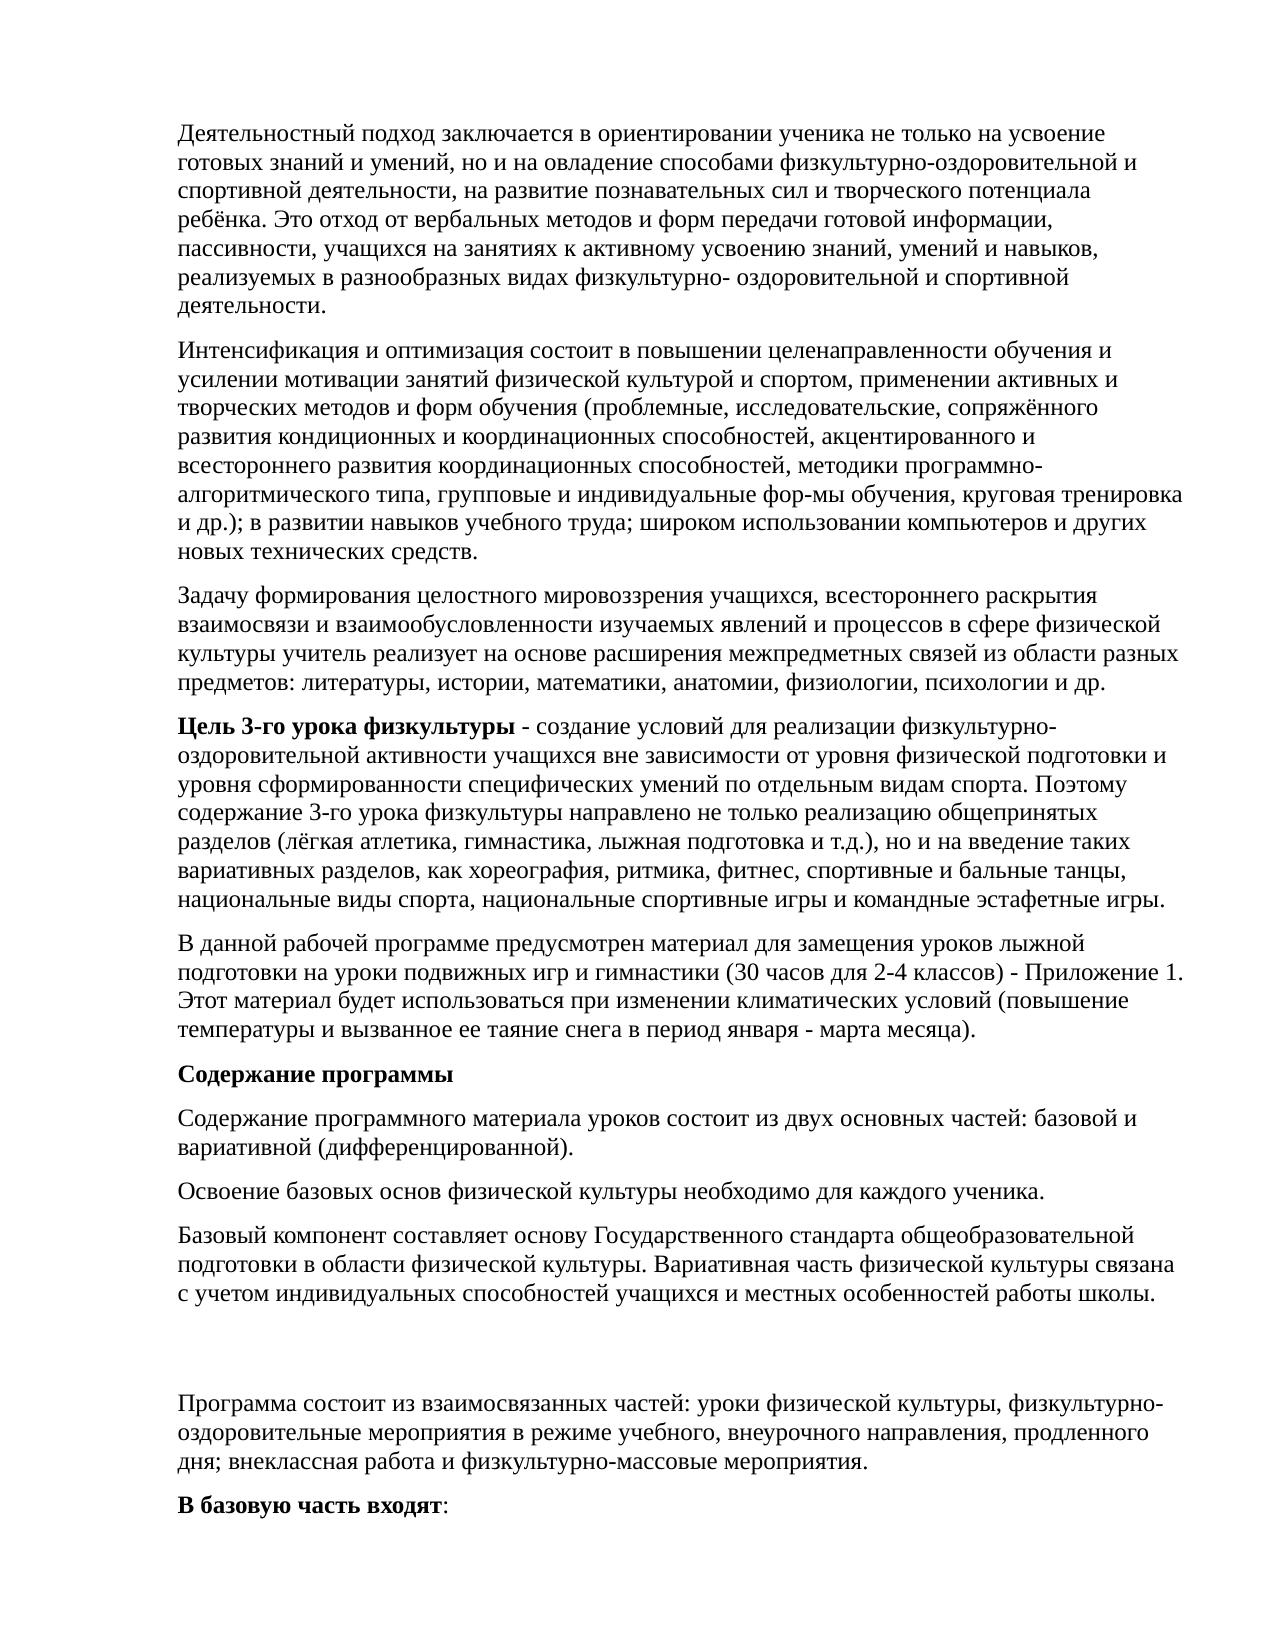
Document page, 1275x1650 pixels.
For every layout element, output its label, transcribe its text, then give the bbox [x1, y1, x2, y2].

text В данной рабочей программе предусмотрен материал для замещения уроков лыжной подготовки на уроки подвижных игр и гимнастики (30 часов для 2-4 классов) - Приложение 1. Этот материал будет использоваться при изменении климатических условий (повышение температуры и вызванное ее таяние снега в период января - марта месяца). [177, 928, 1186, 1043]
text Интенсификация и оптимизация состоит в повышении целенаправленности обучения и усилении мотивации занятий физической культурой и спортом, применении активных и творческих методов и форм обучения (проблемные, исследовательские, сопряжённого развития кондиционных и координационных способностей, акцентированного и всестороннего развития координационных способностей, методики программно-алгоритмического типа, групповые и индивидуальные фор-мы обучения, круговая тренировка и др.); в развитии навыков учебного труда; широком использовании компьютеров и других новых технических средств. [177, 335, 1186, 565]
text Освоение базовых основ физической культуры необходимо для каждого ученика. [177, 1176, 1186, 1205]
text Базовый компонент составляет основу Государственного стандарта общеобразовательной подготовки в области физической культуры. Вариативная часть физической культуры связана с учетом индивидуальных способностей учащихся и местных особенностей работы школы. [177, 1221, 1186, 1307]
text Деятельностный подход заключается в ориентировании ученика не только на усвоение готовых знаний и умений, но и на овладение способами физкультурно-оздоровительной и спортивной деятельности, на развитие познавательных сил и творческого потенциала ребёнка. Это отход от вербальных методов и форм передачи готовой информации, пассивности, учащихся на занятиях к активному усвоению знаний, умений и навыков, реализуемых в разнообразных видах физкультурно- оздоровительной и спортивной деятельности. [177, 118, 1186, 319]
text Содержание программного материала уроков состоит из двух основных частей: базовой и вариативной (дифференцированной). [177, 1103, 1186, 1161]
text Содержание программы [177, 1059, 1186, 1087]
text Программа состоит из взаимосвязанных частей: уроки физической культуры, физкультурно-оздоровительные мероприятия в режиме учебного, внеурочного направления, продленного дня; внеклассная работа и физкультурно-массовые мероприятия. [177, 1388, 1186, 1475]
text Цель 3-го урока физкультуры - создание условий для реализации физкультурно-оздоровительной активности учащихся вне зависимости от уровня физической подготовки и уровня сформированности специфических умений по отдельным видам спорта. Поэтому содержание 3-го урока физкультуры направлено не только реализацию общепринятых разделов (лёгкая атлетика, гимнастика, лыжная подготовка и т.д.), но и на введение таких вариативных разделов, как хореография, ритмика, фитнес, спортивные и бальные танцы, национальные виды спорта, национальные спортивные игры и командные эстафетные игры. [177, 711, 1186, 912]
text В базовую часть входят: [177, 1490, 1186, 1519]
text Задачу формирования целостного мировоззрения учащихся, всестороннего раскрытия взаимосвязи и взаимообусловленности изучаемых явлений и процессов в сфере физической культуры учитель реализует на основе расширения межпредметных связей из области разных предметов: литературы, истории, математики, анатомии, физиологии, психологии и др. [177, 581, 1186, 696]
